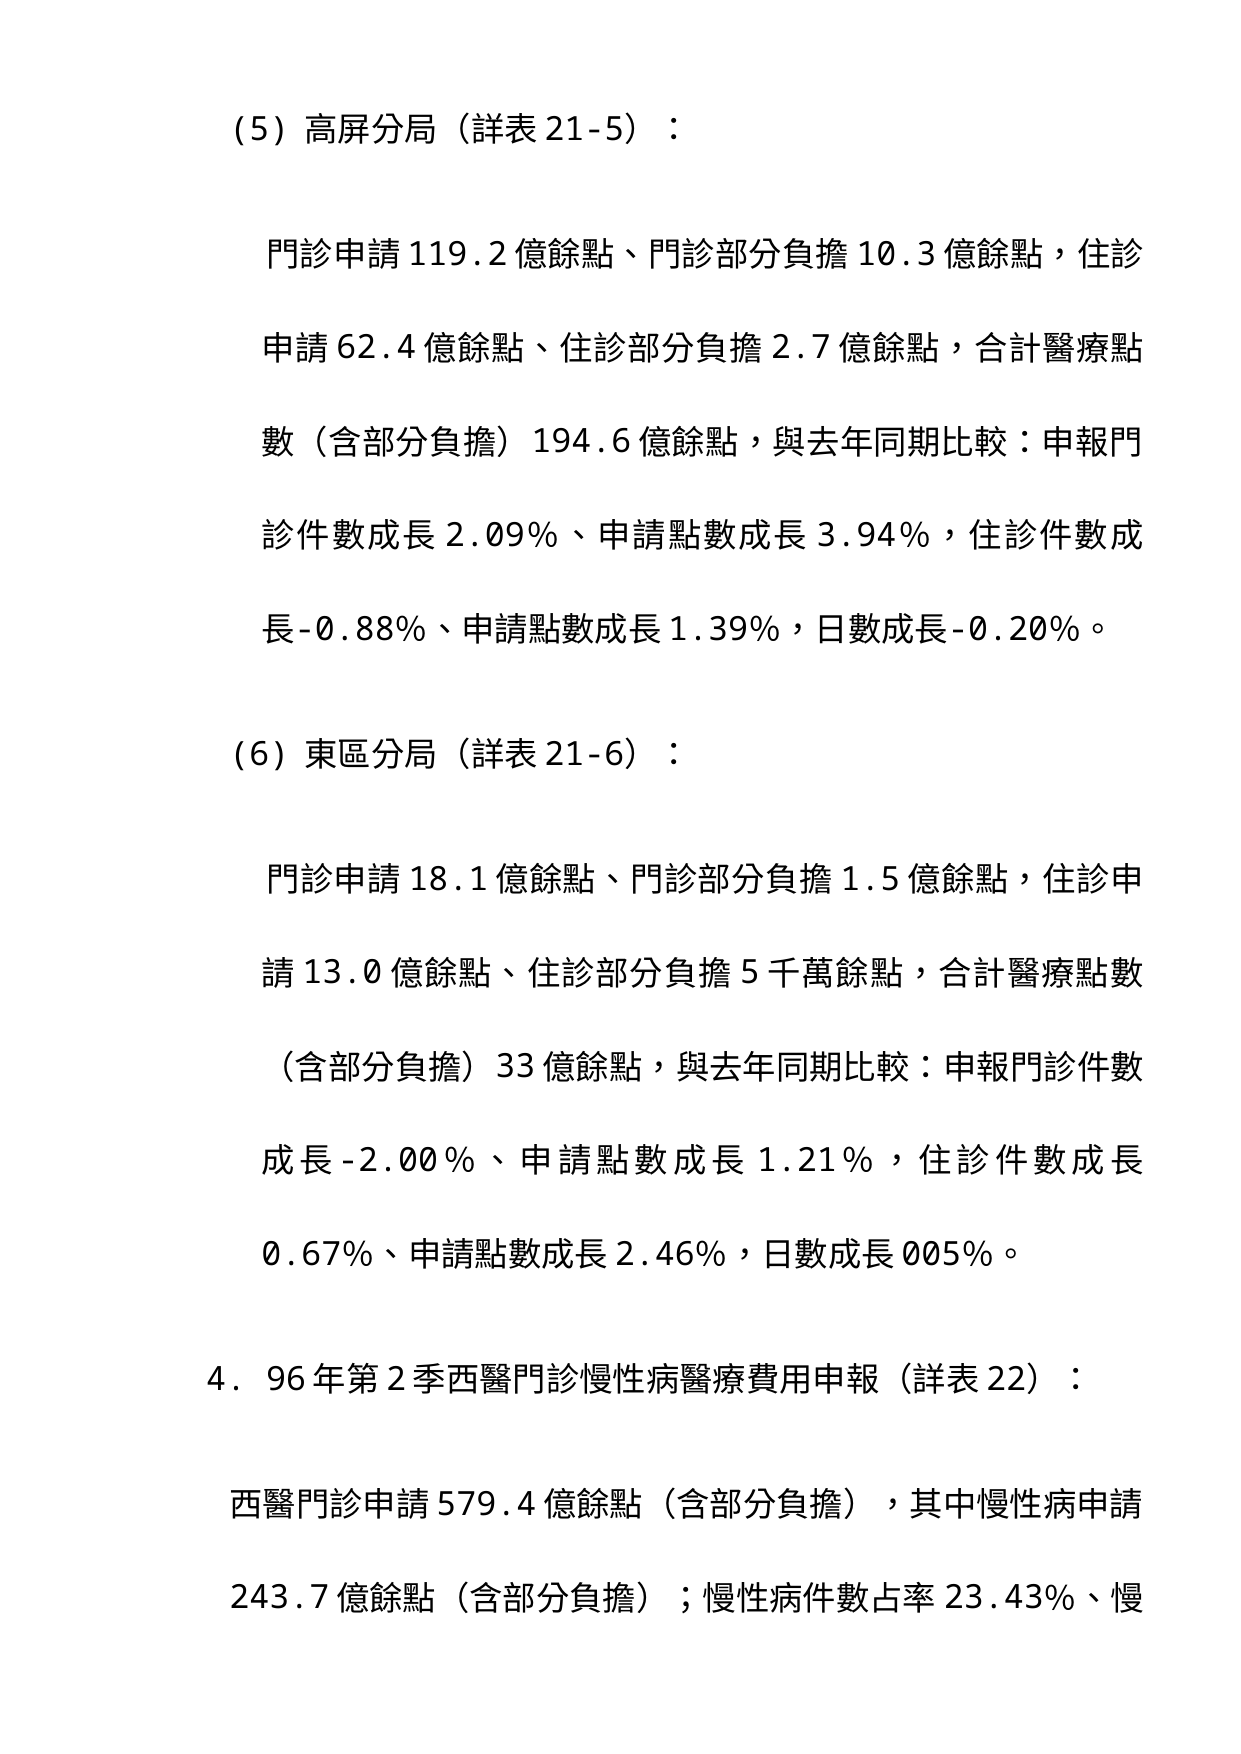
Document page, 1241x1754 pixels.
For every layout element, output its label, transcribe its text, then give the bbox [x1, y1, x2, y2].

list 高屏分局（詳表21-5）： [229, 85, 1144, 148]
text 西醫門診申請579.4億餘點（含部分負擔），其中慢性病申請243.7億餘點（含部分負擔）；慢性病件數占率23.43％、慢 [229, 1460, 1144, 1617]
text 4. 96年第2季西醫門診慢性病醫療費用申報（詳表22）： [206, 1335, 1144, 1398]
text 門診申請119.2億餘點、門診部分負擔10.3億餘點，住診申請62.4億餘點、住診部分負擔2.7億餘點，合計醫療點數（含部分負擔）194.6億餘點，與去年同期比較：申報門診件數成長2.09％、申請點數成長3.94％，住診件數成長-0.88％、申請點數成長1.39％，日數成長-0.20％。 [261, 210, 1144, 648]
list 東區分局（詳表21-6）： [229, 710, 1144, 773]
text 門診申請18.1億餘點、門診部分負擔1.5億餘點，住診申請13.0億餘點、住診部分負擔5千萬餘點，合計醫療點數（含部分負擔）33億餘點，與去年同期比較：申報門診件數成長-2.00％、申請點數成長1.21％，住診件數成長0.67％、申請點數成長2.46％，日數成長005％。 [261, 835, 1144, 1273]
